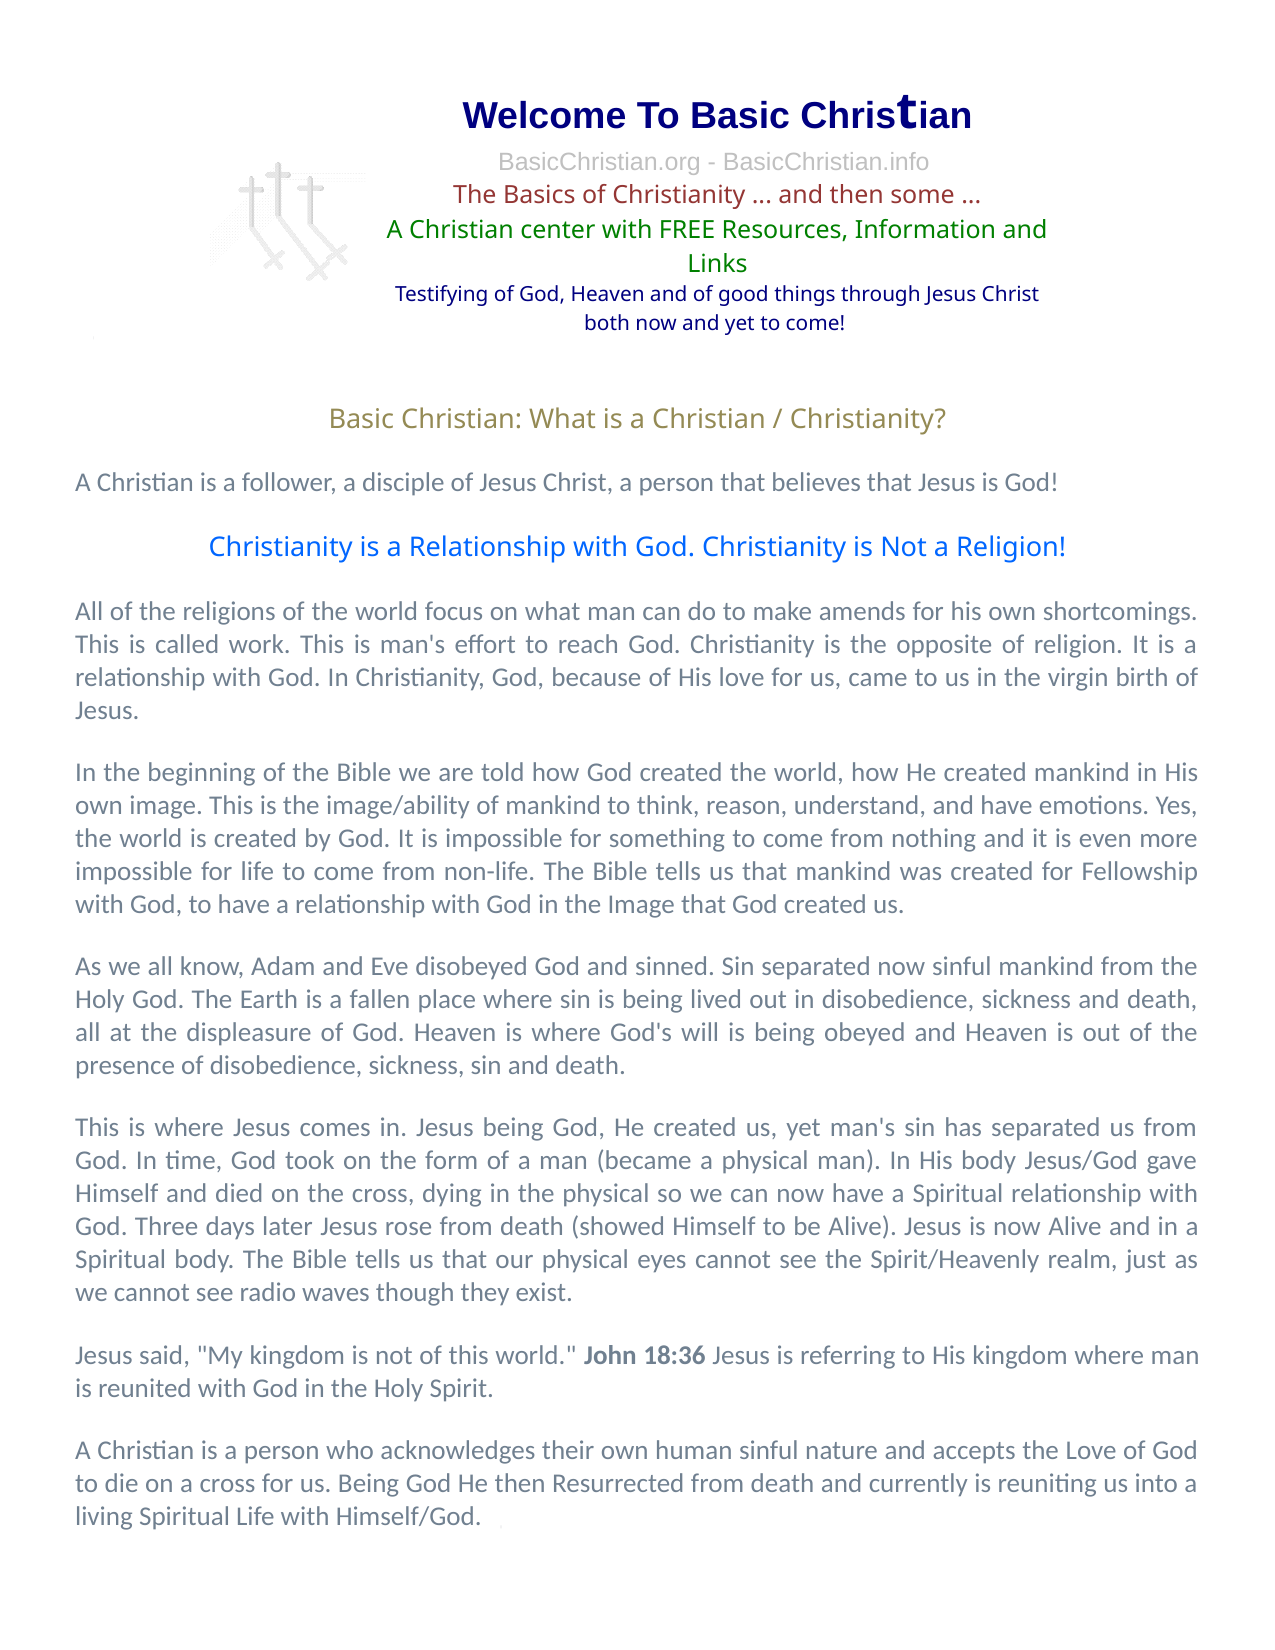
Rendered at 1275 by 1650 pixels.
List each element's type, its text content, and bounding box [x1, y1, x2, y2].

table_header Welcome To Basic Christian BasicChristian.org - BasicChristian.info The Basics of Christianity ... and then some ... A Christian center with FREE Resources, Information and Links Testifying of God, Heaven and of good things through Jesus Christ both now and yet to come! [366, 75, 1069, 336]
subtitle Basic Christian: What is a Christian / Christianity? [75, 399, 1200, 436]
subtitle Christianity is a Relationship with God. Christianity is Not a Religion! [75, 528, 1200, 564]
text As we all know, Adam and Eve disobeyed God and sinned. Sin separated now sinful mankind from the Holy God. The Earth is a fallen place where sin is being lived out in disobedience, sickness and death, all at the displeasure of God. Heaven is where God's will is being obeyed and Heaven is out of the presence of disobedience, sickness, sin and death. [75, 949, 1200, 1081]
picture [209, 127, 366, 284]
text This is where Jesus comes in. Jesus being God, He created us, yet man's sin has separated us from God. In time, God took on the form of a man (became a physical man). In His body Jesus/God gave Himself and died on the cross, dying in the physical so we can now have a Spiritual relationship with God. Three days later Jesus rose from death (showed Himself to be Alive). Jesus is now Alive and in a Spiritual body. The Bible tells us that our physical eyes cannot see the Spirit/Heavenly realm, just as we cannot see radio waves though they exist. [75, 1111, 1200, 1309]
text A Christian is a person who acknowledges their own human sinful nature and accepts the Love of God to die on a cross for us. Being God He then Resurrected from death and currently is reuniting us into a living Spiritual Life with Himself/God. [75, 1433, 1200, 1558]
text Jesus said, "My kingdom is not of this world." John 18:36 Jesus is referring to His kingdom where man is reunited with God in the Holy Spirit. [75, 1338, 1200, 1404]
text In the beginning of the Bible we are told how God created the world, how He created mankind in His own image. This is the image/ability of mankind to think, reason, understand, and have emotions. Yes, the world is created by God. It is impossible for something to come from nothing and it is even more impossible for life to come from non-life. The Bible tells us that mankind was created for Fellowship with God, to have a relationship with God in the Image that God created us. [75, 755, 1200, 920]
table_header [206, 75, 366, 336]
text All of the religions of the world focus on what man can do to make amends for his own shortcomings. This is called work. This is man's effort to reach God. Christianity is the opposite of religion. It is a relationship with God. In Christianity, God, because of His love for us, came to us in the virgin birth of Jesus. [75, 594, 1200, 726]
text A Christian is a follower, a disciple of Jesus Christ, a person that believes that Jesus is God! [75, 466, 1200, 498]
